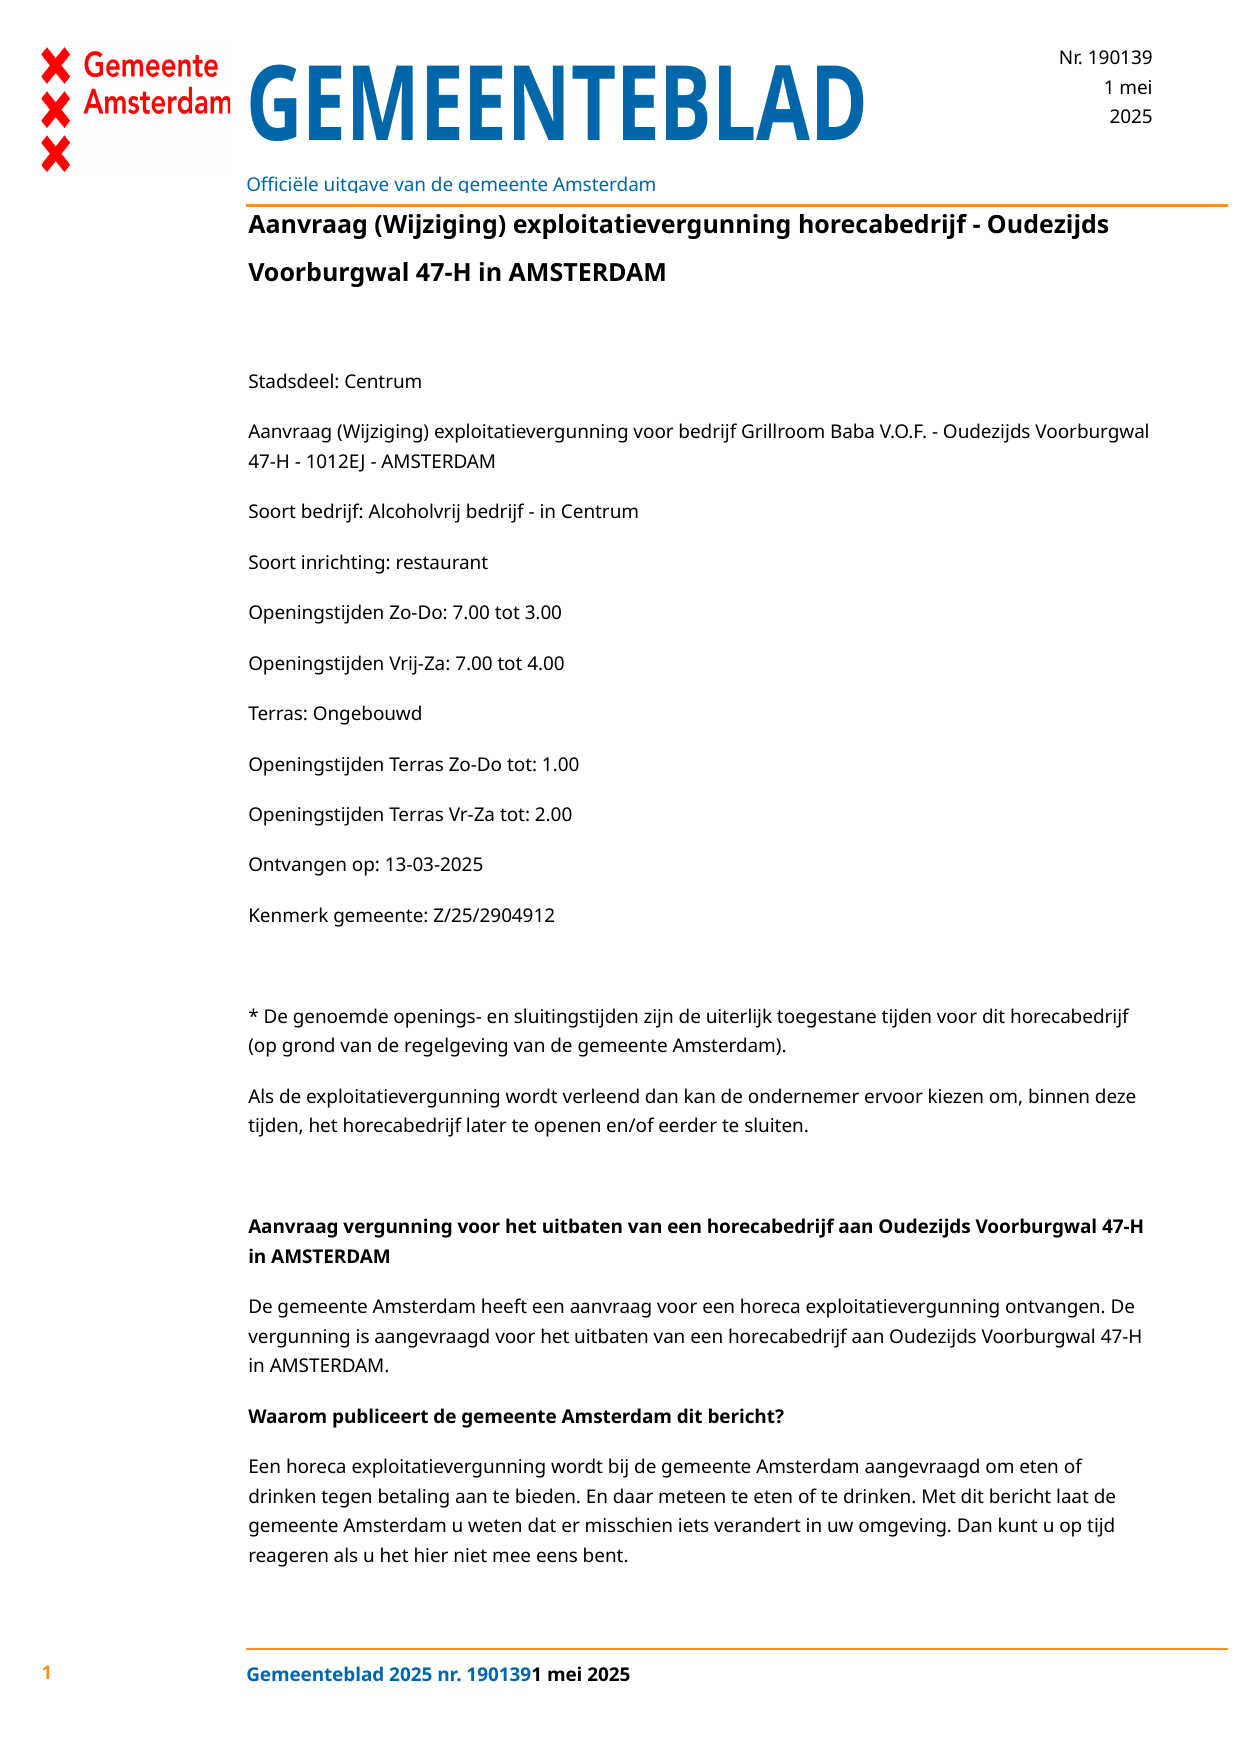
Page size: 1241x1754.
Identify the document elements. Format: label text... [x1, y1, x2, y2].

text Openingstijden Terras Vr-Za tot: 2.00 [248, 801, 1152, 827]
text Soort bedrijf: Alcoholvrij bedrijf - in Centrum [248, 499, 1152, 524]
text Ontvangen op: 13-03-2025 [248, 852, 1152, 877]
text Openingstijden Vrij-Za: 7.00 tot 4.00 [248, 650, 1152, 676]
text Terras: Ongebouwd [248, 700, 1152, 726]
text Aanvraag (Wijziging) exploitatievergunning voor bedrijf Grillroom Baba V.O.F. - Oudezijds Voorburgwal 47-H - 1012EJ - AMSTERDAM [248, 419, 1152, 474]
text Kenmerk gemeente: Z/25/2904912 [248, 902, 1152, 928]
text Als de exploitatievergunning wordt verleend dan kan de ondernemer ervoor kiezen om, binnen deze tijden, het horecabedrijf later te openen en/of eerder te sluiten. [248, 1083, 1152, 1138]
text Aanvraag (Wijziging) exploitatievergunning horecabedrijf - Oudezijds Voorburgwal 47-H in AMSTERDAM [248, 207, 1152, 288]
text Soort inrichting: restaurant [248, 549, 1152, 575]
text Openingstijden Zo-Do: 7.00 tot 3.00 [248, 599, 1152, 625]
picture [41, 47, 231, 172]
text Aanvraag vergunning voor het uitbaten van een horecabedrijf aan Oudezijds Voorburgwal 47-H in AMSTERDAM [248, 1213, 1152, 1269]
text De gemeente Amsterdam heeft een aanvraag voor een horeca exploitatievergunning ontvangen. De vergunning is aangevraagd voor het uitbaten van een horecabedrijf aan Oudezijds Voorburgwal 47-H in AMSTERDAM. [248, 1293, 1152, 1378]
text Openingstijden Terras Zo-Do tot: 1.00 [248, 751, 1152, 777]
text Stadsdeel: Centrum [248, 368, 1152, 394]
text Een horeca exploitatievergunning wordt bij de gemeente Amsterdam aangevraagd om eten of drinken tegen betaling aan te bieden. En daar meteen te eten of te drinken. Met dit bericht laat de gemeente Amsterdam u weten dat er misschien iets verandert in uw omgeving. Dan kunt u op tijd reageren als u het hier niet mee eens bent. [248, 1453, 1152, 1568]
text Waarom publiceert de gemeente Amsterdam dit bericht? [248, 1403, 1152, 1429]
text * De genoemde openings- en sluitingstijden zijn de uiterlijk toegestane tijden voor dit horecabedrijf (op grond van de regelgeving van de gemeente Amsterdam). [248, 1003, 1152, 1058]
